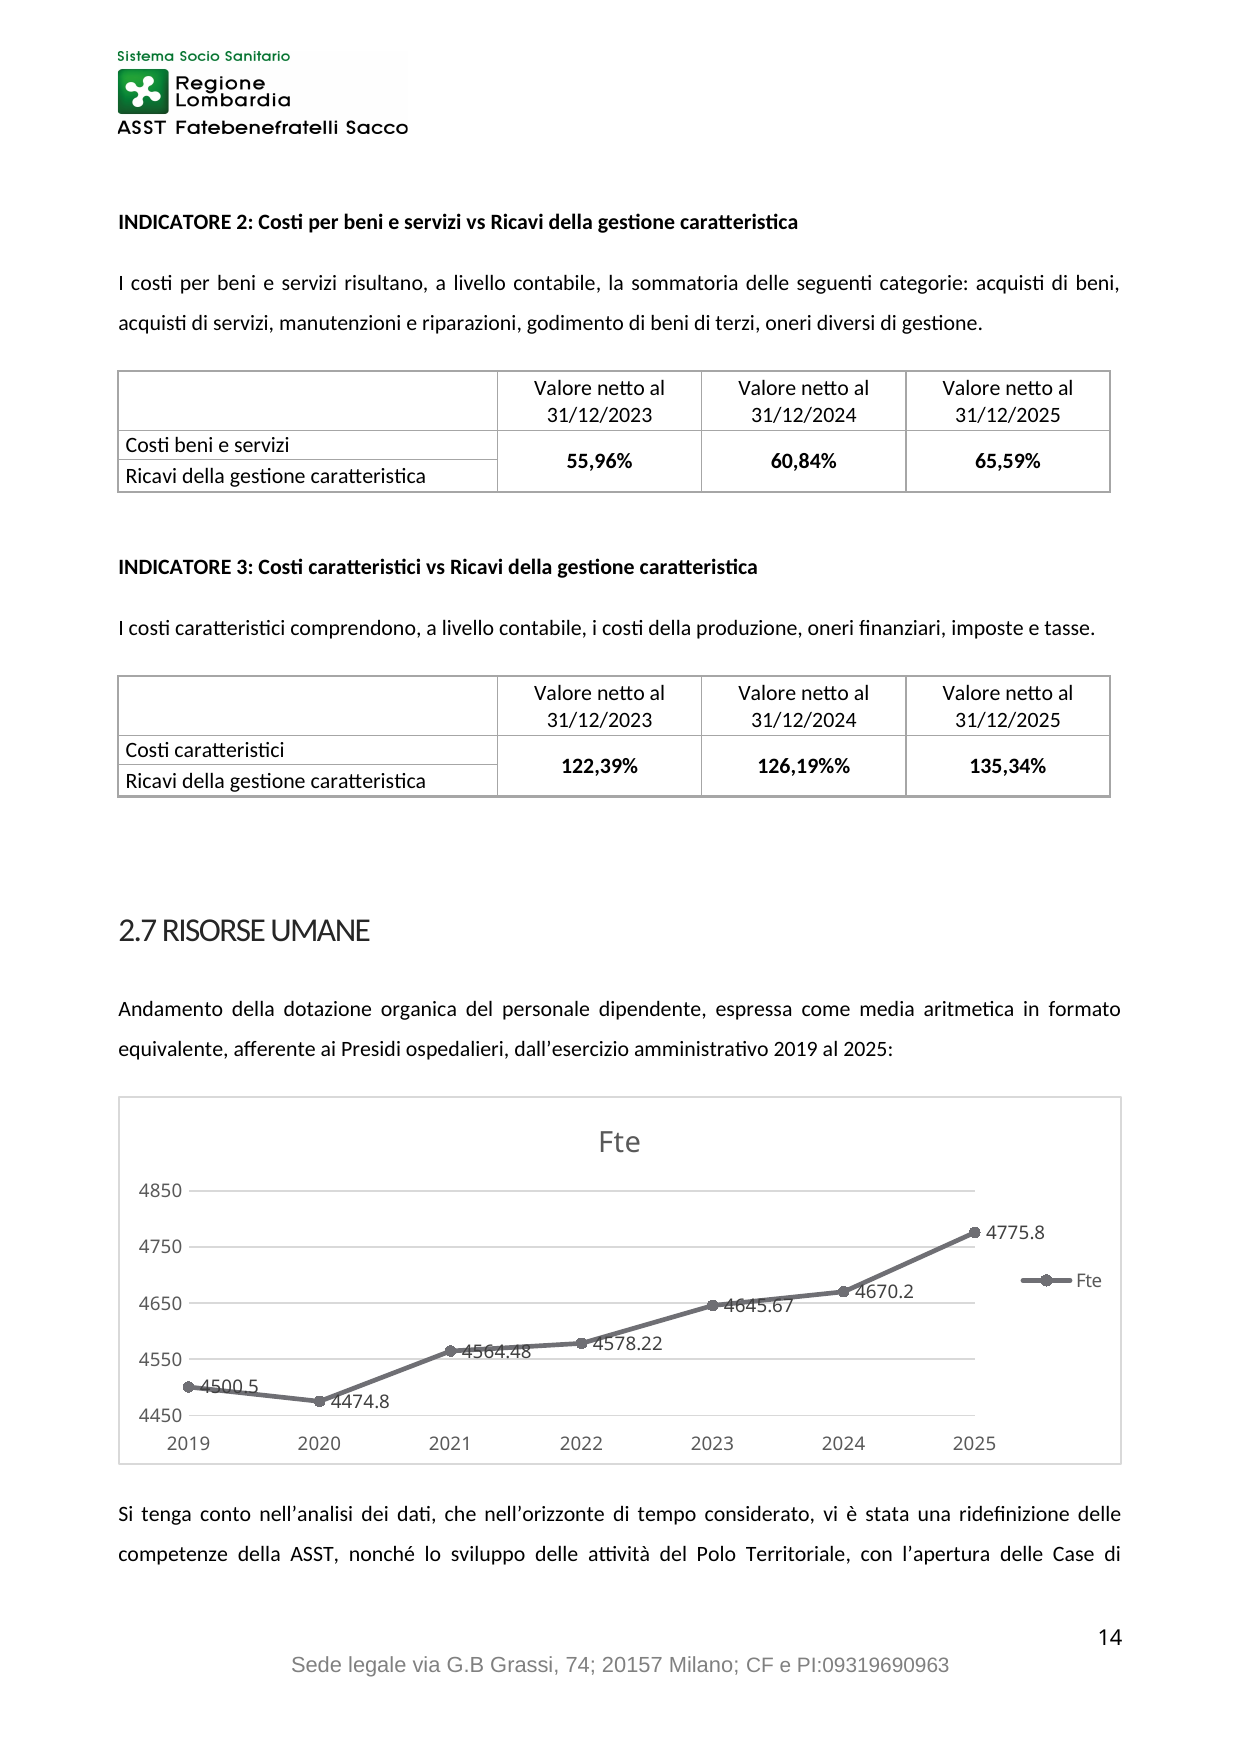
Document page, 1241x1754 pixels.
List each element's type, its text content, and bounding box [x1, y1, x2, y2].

table_cell 65,59% [907, 431, 1109, 491]
table_header Valore netto al 31/12/2025 [907, 677, 1109, 734]
table_cell Costi caratteristici [119, 736, 497, 764]
table_header Valore netto al 31/12/2024 [702, 677, 905, 734]
table_header [119, 372, 497, 429]
table_cell Ricavi della gestione caratteristica [119, 460, 497, 491]
text I costi per beni e servizi risultano, a livello contabile, la sommatoria delle seguenti categorie: acquisti di beni, acquisti di servizi, manutenzioni e riparazioni, godimento di beni di terzi, oneri diversi di gestione. [118, 269, 1122, 336]
table_cell Ricavi della gestione caratteristica [119, 765, 497, 795]
table_header Valore netto al 31/12/2024 [702, 372, 905, 429]
table_cell 60,84% [702, 431, 905, 491]
table_header Valore netto al 31/12/2025 [907, 372, 1109, 429]
table_header Valore netto al 31/12/2023 [498, 372, 701, 429]
table_cell Costi beni e servizi [119, 431, 497, 459]
text Andamento della dotazione organica del personale dipendente, espressa come media aritmetica in formato equivalente, afferente ai Presidi ospedalieri, dall’esercizio amministrativo 2019 al 2025: [118, 996, 1122, 1062]
text I costi caratteristici comprendono, a livello contabile, i costi della produzione, oneri finanziari, imposte e tasse. [118, 614, 1122, 641]
table_cell 126,19%% [702, 736, 905, 795]
text INDICATORE 2: Costi per beni e servizi vs Ricavi della gestione caratteristica [118, 208, 1122, 235]
text INDICATORE 3: Costi caratteristici vs Ricavi della gestione caratteristica [118, 553, 1122, 580]
table_cell 135,34% [907, 736, 1109, 795]
text 2.7 RISORSE UMANE [118, 909, 1122, 950]
text Si tenga conto nell’analisi dei dati, che nell’orizzonte di tempo considerato, vi è stata una ridefinizione delle competenze della ASST, nonché lo sviluppo delle attività del Polo Territoriale, con l’apertura delle Case di [118, 1500, 1122, 1567]
table_cell 122,39% [498, 736, 701, 795]
table_cell 55,96% [498, 431, 701, 491]
table_header [119, 677, 497, 734]
table_header Valore netto al 31/12/2023 [498, 677, 701, 734]
